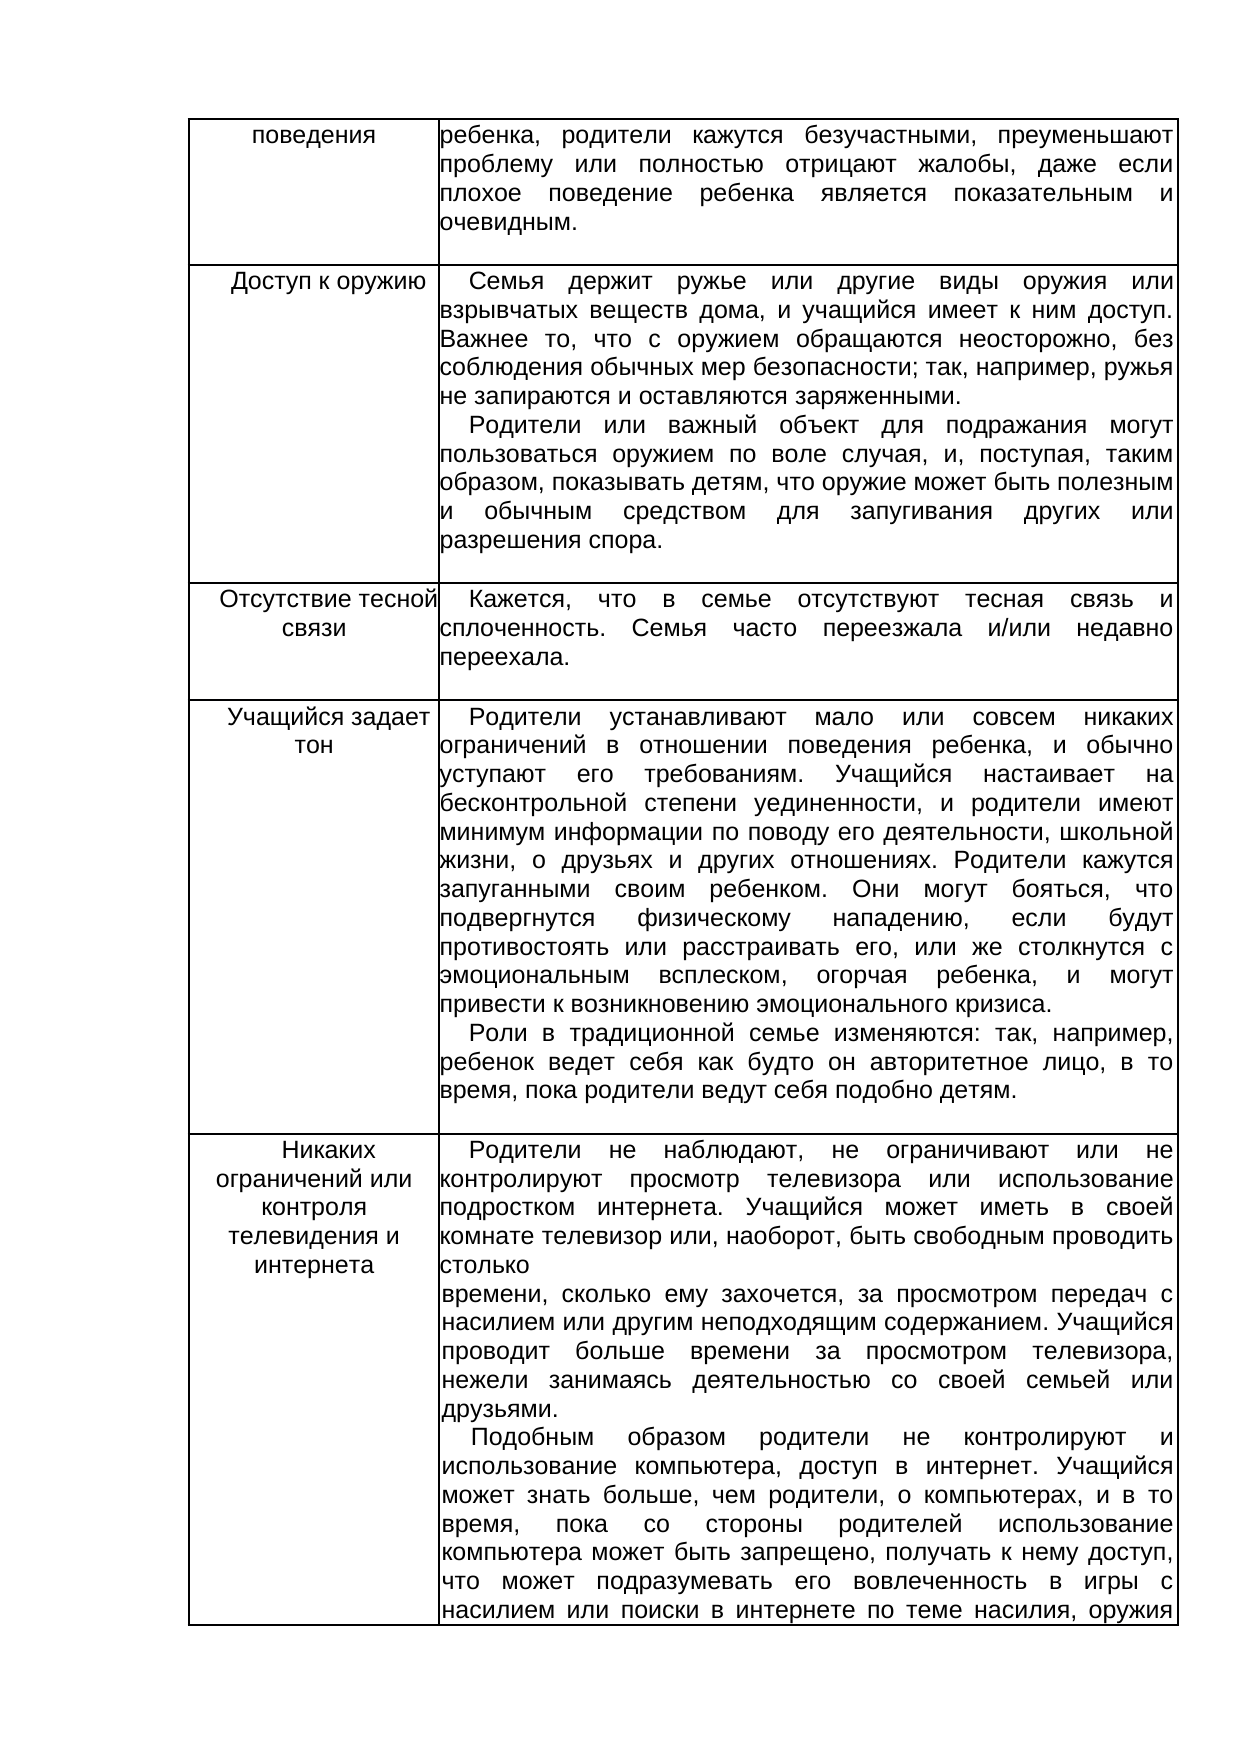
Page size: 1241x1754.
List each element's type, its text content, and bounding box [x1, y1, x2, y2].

table_cell Родители устанавливают мало или совсем никаких ограничений в отношении поведения ребенка, и обычно уступают его требованиям. Учащийся настаивает на бесконтрольной степени уединенности, и родители имеют минимум информации по поводу его деятельности, школьной жизни, о друзьях и других отношениях. Родители кажутся запуганными своим ребенком. Они могут бояться, что подвергнутся физическому нападению, если будут противостоять или расстраивать его, или же столкнутся с эмоциональным всплеском, огорчая ребенка, и могут привести к возникновению эмоционального кризиса. Роли в традиционной семье изменяются: так, например, ребенок ведет себя как будто он авторитетное лицо, в то время, пока родители ведут себя подобно детям. [440, 701, 1177, 1133]
table_cell Семья держит ружье или другие виды оружия или взрывчатых веществ дома, и учащийся имеет к ним доступ. Важнее то, что с оружием обращаются неосторожно, без соблюдения обычных мер безопасности; так, например, ружья не запираются и оставляются заряженными. Родители или важный объект для подражания могут пользоваться оружием по воле случая, и, поступая, таким образом, показывать детям, что оружие может быть полезным и обычным средством для запугивания других или разрешения спора. [440, 266, 1177, 582]
table_cell Никаких ограничений или контроля телевидения и интернета [190, 1135, 438, 1623]
table_cell Доступ к оружию [190, 266, 438, 582]
table_cell Отсутствие тесной связи [190, 584, 438, 699]
table_cell поведения [190, 120, 438, 264]
table_cell Кажется, что в семье отсутствуют тесная связь и сплоченность. Семья часто переезжала и/или недавно переехала. [440, 584, 1177, 699]
table_cell Учащийся задает тон [190, 701, 438, 1133]
table_cell Родители не наблюдают, не ограничивают или не контролируют просмотр телевизора или использование подростком интернета. Учащийся может иметь в своей комнате телевизор или, наоборот, быть свободным проводить столько времени, сколько ему захочется, за просмотром передач с насилием или другим неподходящим содержанием. Учащийся проводит больше времени за просмотром телевизора, нежели занимаясь деятельностью со своей семьей или друзьями. Подобным образом родители не контролируют и использование компьютера, доступ в интернет. Учащийся может знать больше, чем родители, о компьютерах, и в то время, пока со стороны родителей использование компьютера может быть запрещено, получать к нему доступ, что может подразумевать его вовлеченность в игры с насилием или поиски в интернете по теме насилия, оружия [440, 1135, 1177, 1623]
table_cell ребенка, родители кажутся безучастными, преуменьшают проблему или полностью отрицают жалобы, даже если плохое поведение ребенка является показательным и очевидным. [440, 120, 1177, 264]
